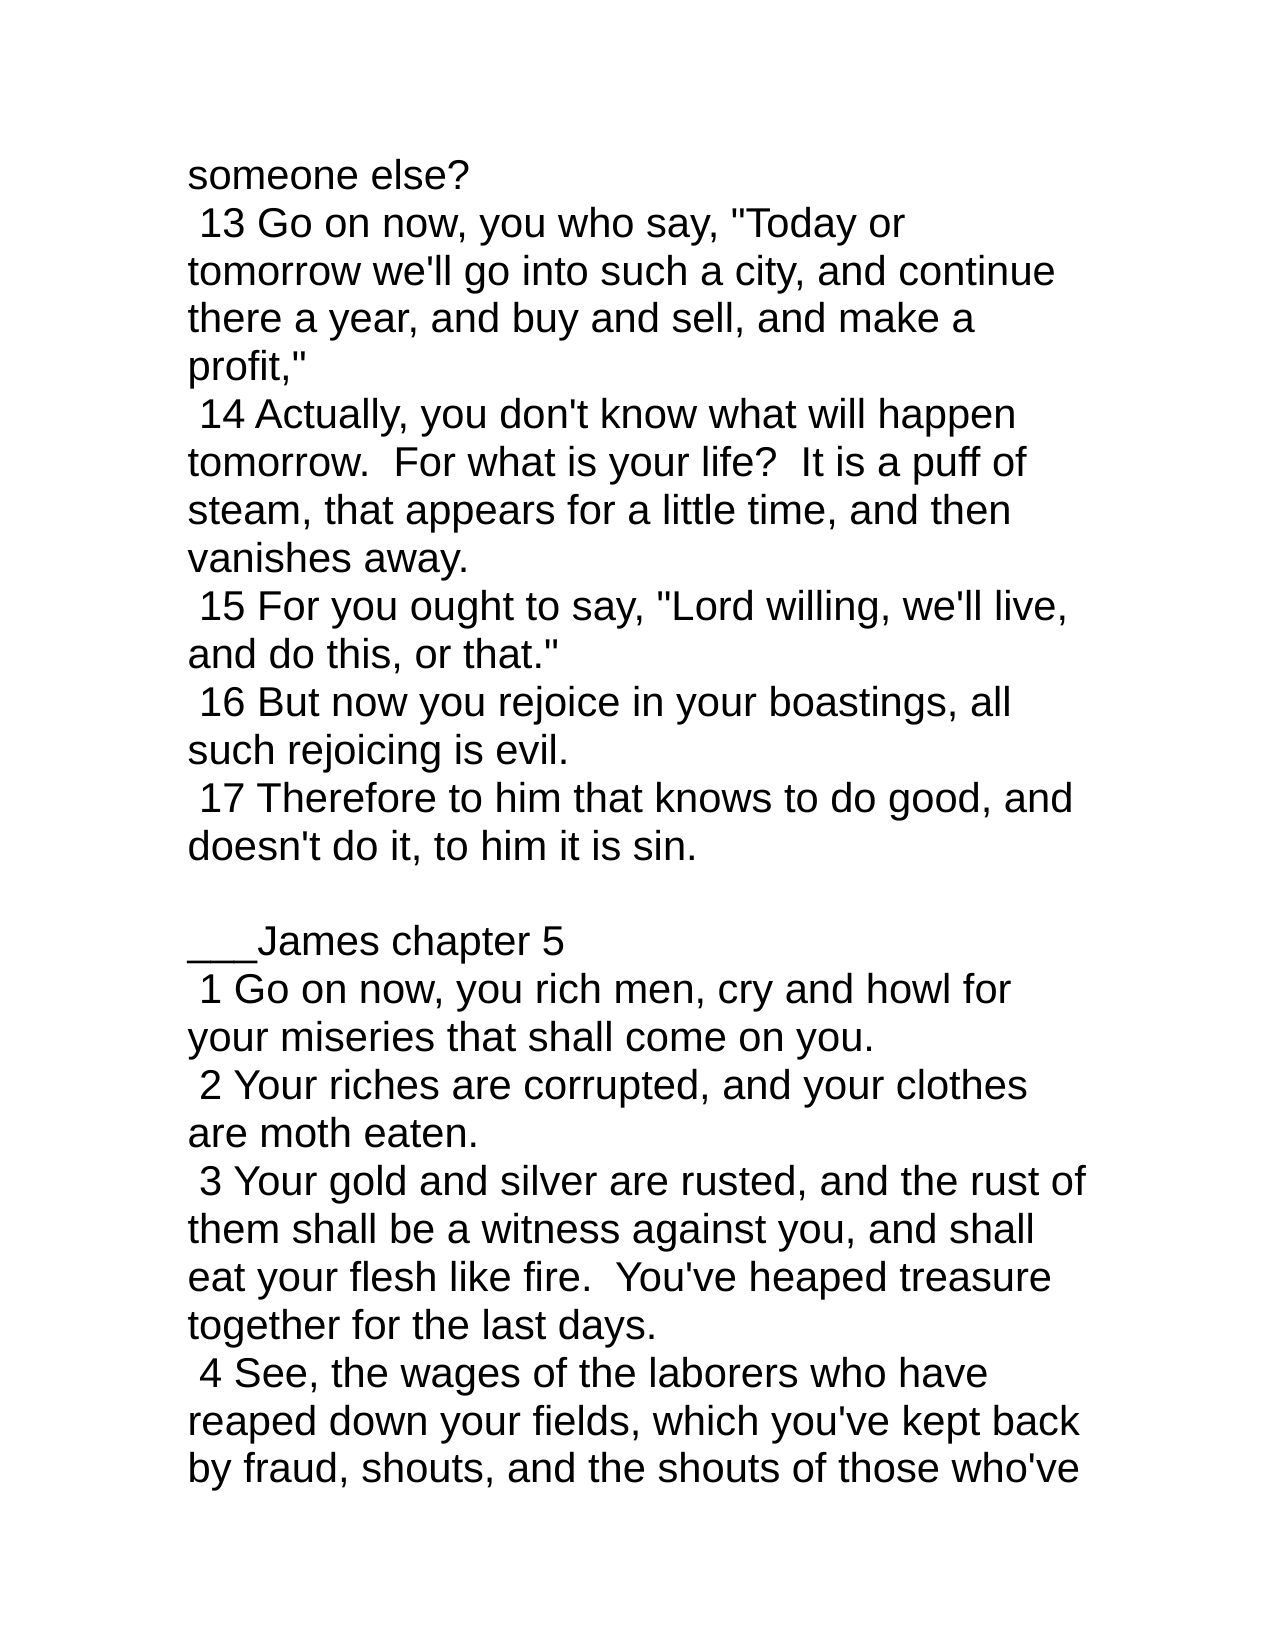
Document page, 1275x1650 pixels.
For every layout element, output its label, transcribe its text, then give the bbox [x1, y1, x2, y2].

text 4 See, the wages of the laborers who have reaped down your fields, which you've kept back by fraud, shouts, and the shouts of those who've [187, 1348, 1087, 1492]
text someone else? [187, 150, 1087, 198]
text 15 For you ought to say, "Lord willing, we'll live, and do this, or that." [187, 581, 1087, 677]
text 16 But now you rejoice in your boastings, all such rejoicing is evil. [187, 677, 1087, 773]
text ___James chapter 5 [187, 917, 1087, 964]
text 13 Go on now, you who say, "Today or tomorrow we'll go into such a city, and continue there a year, and buy and sell, and make a profit," [187, 198, 1087, 389]
text 17 Therefore to him that knows to do good, and doesn't do it, to him it is sin. [187, 773, 1087, 869]
text 14 Actually, you don't know what will happen tomorrow. For what is your life? It is a puff of steam, that appears for a little time, and then vanishes away. [187, 389, 1087, 581]
text 1 Go on now, you rich men, cry and howl for your miseries that shall come on you. [187, 964, 1087, 1060]
text 2 Your riches are corrupted, and your clothes are moth eaten. [187, 1060, 1087, 1156]
text 3 Your gold and silver are rusted, and the rust of them shall be a witness against you, and shall eat your flesh like fire. You've heaped treasure together for the last days. [187, 1156, 1087, 1348]
